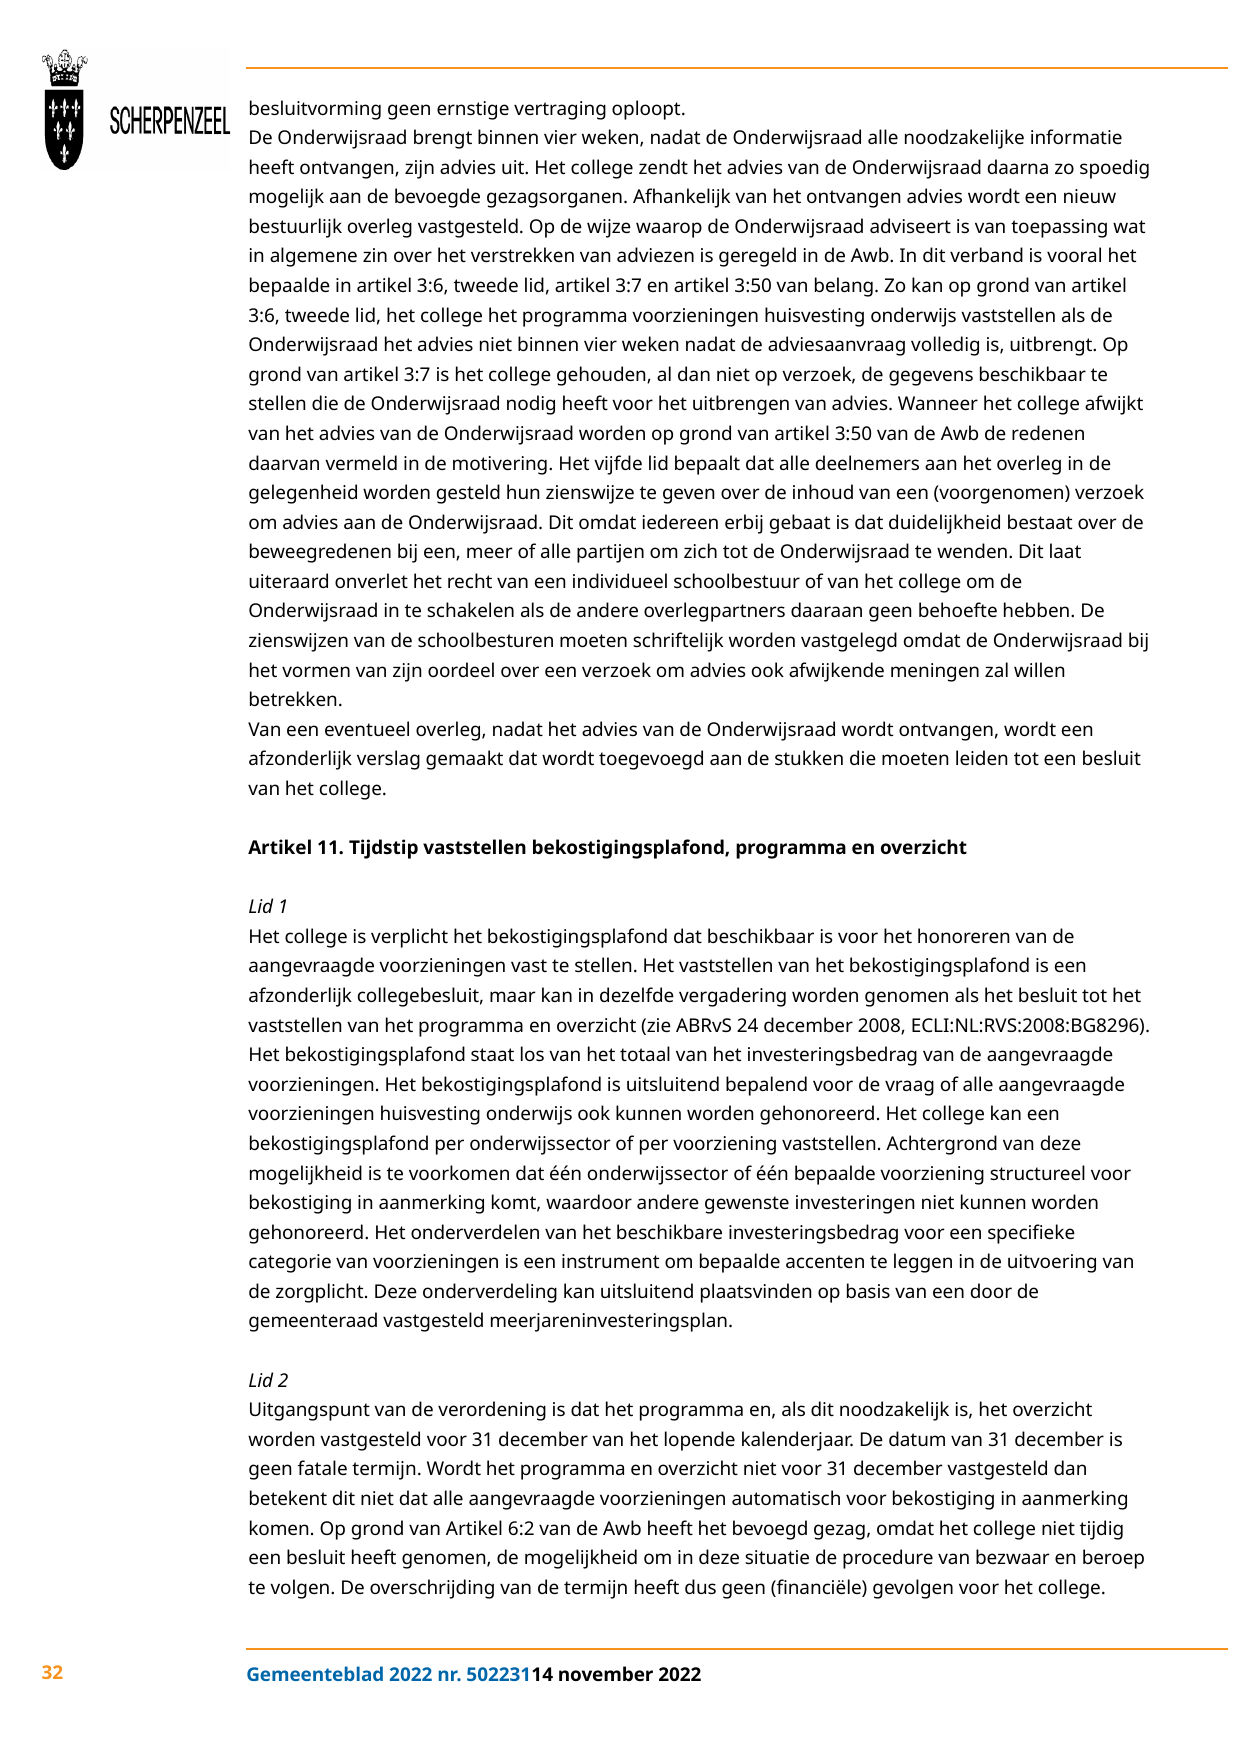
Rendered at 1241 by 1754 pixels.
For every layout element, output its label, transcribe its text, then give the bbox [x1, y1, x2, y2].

text Lid 2 [248, 1367, 1152, 1393]
text De Onderwijsraad brengt binnen vier weken, nadat de Onderwijsraad alle noodzakelijke informatie heeft ontvangen, zijn advies uit. Het college zendt het advies van de Onderwijsraad daarna zo spoedig mogelijk aan de bevoegde gezagsorganen. Afhankelijk van het ontvangen advies wordt een nieuw bestuurlijk overleg vastgesteld. Op de wijze waarop de Onderwijsraad adviseert is van toepassing wat in algemene zin over het verstrekken van adviezen is geregeld in de Awb. In dit verband is vooral het bepaalde in artikel 3:6, tweede lid, artikel 3:7 en artikel 3:50 van belang. Zo kan op grond van artikel 3:6, tweede lid, het college het programma voorzieningen huisvesting onderwijs vaststellen als de Onderwijsraad het advies niet binnen vier weken nadat de adviesaanvraag volledig is, uitbrengt. Op grond van artikel 3:7 is het college gehouden, al dan niet op verzoek, de gegevens beschikbaar te stellen die de Onderwijsraad nodig heeft voor het uitbrengen van advies. Wanneer het college afwijkt van het advies van de Onderwijsraad worden op grond van artikel 3:50 van de Awb de redenen daarvan vermeld in de motivering. Het vijfde lid bepaalt dat alle deelnemers aan het overleg in de gelegenheid worden gesteld hun zienswijze te geven over de inhoud van een (voorgenomen) verzoek om advies aan de Onderwijsraad. Dit omdat iedereen erbij gebaat is dat duidelijkheid bestaat over de beweegredenen bij een, meer of alle partijen om zich tot de Onderwijsraad te wenden. Dit laat uiteraard onverlet het recht van een individueel schoolbestuur of van het college om de Onderwijsraad in te schakelen als de andere overlegpartners daaraan geen behoefte hebben. De zienswijzen van de schoolbesturen moeten schriftelijk worden vastgelegd omdat de Onderwijsraad bij het vormen van zijn oordeel over een verzoek om advies ook afwijkende meningen zal willen betrekken. [248, 124, 1152, 712]
text Uitgangspunt van de verordening is dat het programma en, als dit noodzakelijk is, het overzicht worden vastgesteld voor 31 december van het lopende kalenderjaar. De datum van 31 december is geen fatale termijn. Wordt het programma en overzicht niet voor 31 december vastgesteld dan betekent dit niet dat alle aangevraagde voorzieningen automatisch voor bekostiging in aanmerking komen. Op grond van Artikel 6:2 van de Awb heeft het bevoegd gezag, omdat het college niet tijdig een besluit heeft genomen, de mogelijkheid om in deze situatie de procedure van bezwaar en beroep te volgen. De overschrijding van de termijn heeft dus geen (financiële) gevolgen voor het college. [248, 1396, 1152, 1600]
text Van een eventueel overleg, nadat het advies van de Onderwijsraad wordt ontvangen, wordt een afzonderlijk verslag gemaakt dat wordt toegevoegd aan de stukken die moeten leiden tot een besluit van het college. [248, 716, 1152, 801]
picture [41, 47, 231, 172]
text Artikel 11. Tijdstip vaststellen bekostigingsplafond, programma en overzicht [248, 834, 1152, 860]
text Lid 1 [248, 893, 1152, 919]
text Het college is verplicht het bekostigingsplafond dat beschikbaar is voor het honoreren van de aangevraagde voorzieningen vast te stellen. Het vaststellen van het bekostigingsplafond is een afzonderlijk collegebesluit, maar kan in dezelfde vergadering worden genomen als het besluit tot het vaststellen van het programma en overzicht (zie ABRvS 24 december 2008, ECLI:NL:RVS:2008:BG8296). Het bekostigingsplafond staat los van het totaal van het investeringsbedrag van de aangevraagde voorzieningen. Het bekostigingsplafond is uitsluitend bepalend voor de vraag of alle aangevraagde voorzieningen huisvesting onderwijs ook kunnen worden gehonoreerd. Het college kan een bekostigingsplafond per onderwijssector of per voorziening vaststellen. Achtergrond van deze mogelijkheid is te voorkomen dat één onderwijssector of één bepaalde voorziening structureel voor bekostiging in aanmerking komt, waardoor andere gewenste investeringen niet kunnen worden gehonoreerd. Het onderverdelen van het beschikbare investeringsbedrag voor een specifieke categorie van voorzieningen is een instrument om bepaalde accenten te leggen in de uitvoering van de zorgplicht. Deze onderverdeling kan uitsluitend plaatsvinden op basis van een door de gemeenteraad vastgesteld meerjareninvesteringsplan. [248, 923, 1152, 1333]
text besluitvorming geen ernstige vertraging oploopt. [248, 95, 1152, 121]
